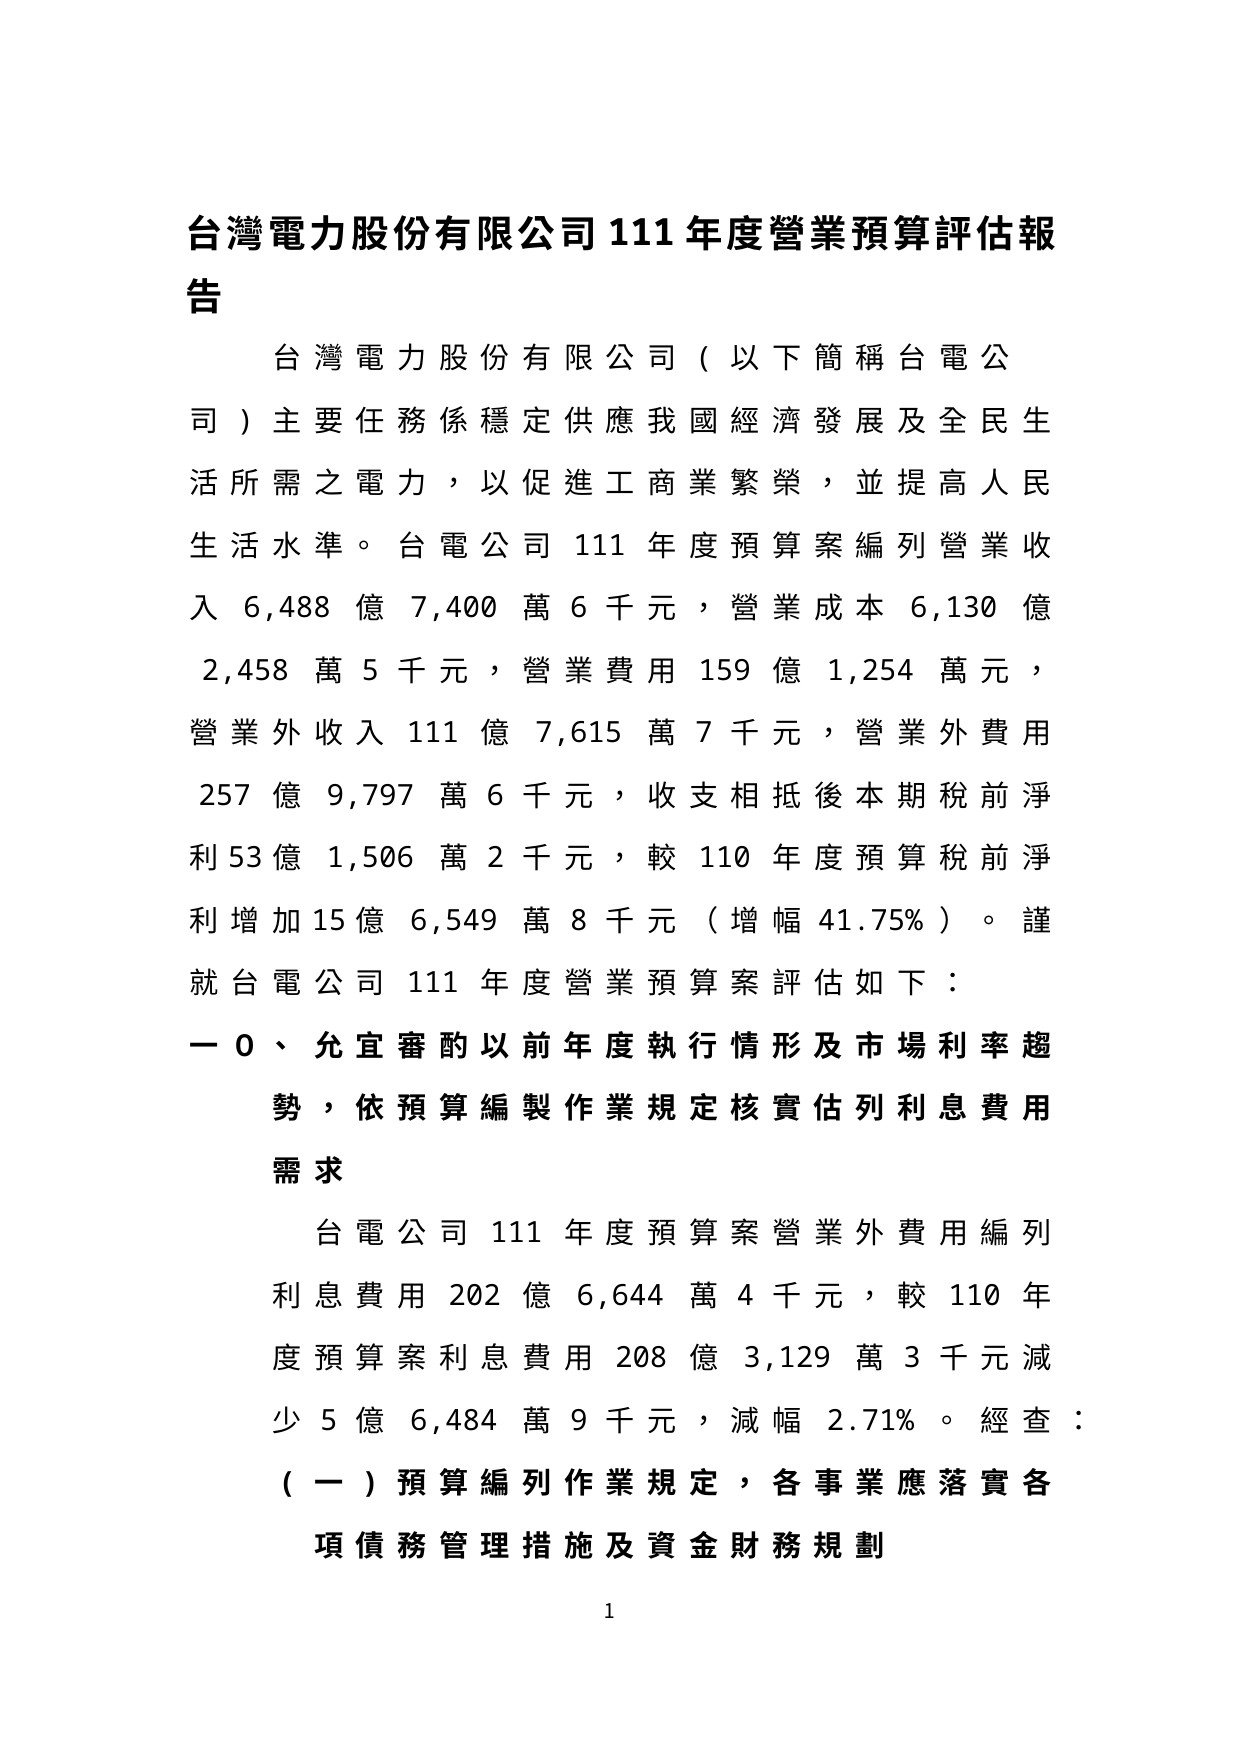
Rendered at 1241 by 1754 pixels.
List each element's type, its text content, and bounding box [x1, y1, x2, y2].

text 台電公司111年度預算案營業外費用編列利息費用202億6,644萬4千元，較110年度預算案利息費用208億3,129萬3千元減少5億6,484萬9千元，減幅2.71%。經查： [242, 1189, 1058, 1439]
text 台灣電力股份有限公司111年度營業預算評估報告 [183, 189, 1058, 314]
text (一)預算編列作業規定，各事業應落實各項債務管理措施及資金財務規劃 [242, 1439, 1058, 1564]
text 台灣電力股份有限公司(以下簡稱台電公司)主要任務係穩定供應我國經濟發展及全民生活所需之電力，以促進工商業繁榮，並提高人民生活水準。台電公司111年度預算案編列營業收入6,488億7,400萬6千元，營業成本6,130億2,458萬5千元，營業費用159億1,254萬元，營業外收入111億7,615萬7千元，營業外費用257億9,797萬6千元，收支相抵後本期稅前淨利53億1,506萬2千元，較110年度預算稅前淨利增加15億6,549萬8千元（增幅41.75%）。謹就台電公司111年度營業預算案評估如下： [183, 314, 1058, 1002]
text 一０、允宜審酌以前年度執行情形及市場利率趨勢，依預算編製作業規定核實估列利息費用需求 [183, 1002, 1058, 1189]
